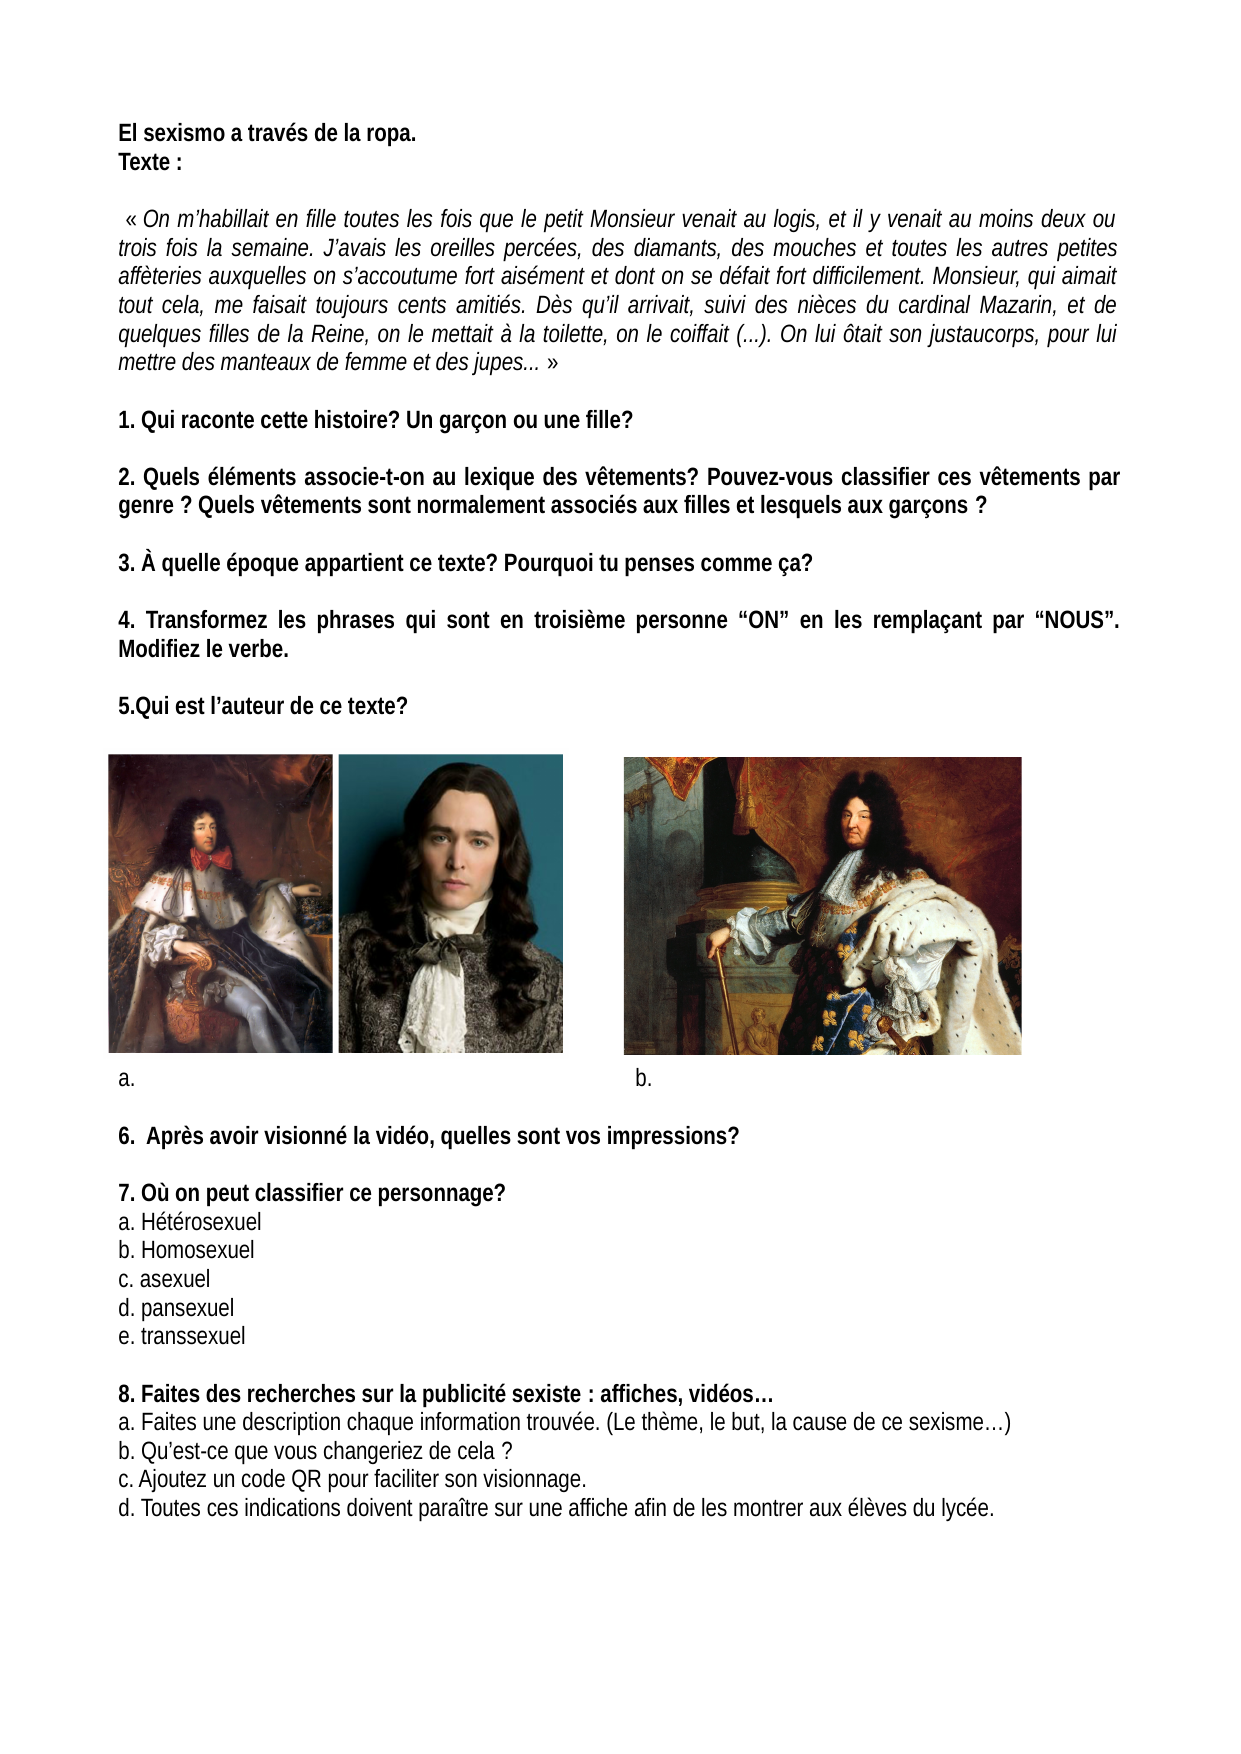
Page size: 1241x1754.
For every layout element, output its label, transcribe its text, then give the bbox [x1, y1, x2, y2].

text « On m’habillait en fille toutes les fois que le petit Monsieur venait au logis, et il y venait au moins deux ou trois fois la semaine. J’avais les oreilles percées, des diamants, des mouches et toutes les autres petites affèteries auxquelles on s’accoutume fort aisément et dont on se défait fort difficilement. Monsieur, qui aimait tout cela, me faisait toujours cents amitiés. Dès qu’il arrivait, suivi des nièces du cardinal Mazarin, et de quelques filles de la Reine, on le mettait à la toilette, on le coiffait (...). On lui ôtait son justaucorps, pour lui mettre des manteaux de femme et des jupes... » [118, 204, 1122, 376]
text c. asexuel [118, 1264, 1122, 1293]
text e. transsexuel [118, 1321, 1122, 1350]
text d. pansexuel [118, 1293, 1122, 1321]
text 8. Faites des recherches sur la publicité sexiste : affiches, vidéos… [118, 1378, 1122, 1407]
text Texte : [118, 147, 1122, 175]
text 4. Transformez les phrases qui sont en troisième personne “ON” en les remplaçant par “NOUS”. Modifiez le verbe. [118, 605, 1122, 662]
text a. Faites une description chaque information trouvée. (Le thème, le but, la cause de ce sexisme…) [118, 1407, 1122, 1436]
text 7. Où on peut classifier ce personnage? [118, 1178, 1122, 1207]
picture [623, 757, 1022, 1055]
text 6. Après avoir visionné la vidéo, quelles sont vos impressions? [118, 1121, 1122, 1149]
text c. Ajoutez un code QR pour faciliter son visionnage. [118, 1464, 1122, 1493]
text 3. À quelle époque appartient ce texte? Pourquoi tu penses comme ça? [118, 548, 1122, 576]
text 2. Quels éléments associe-t-on au lexique des vêtements? Pouvez-vous classifier ces vêtements par genre ? Quels vêtements sont normalement associés aux filles et lesquels aux garçons ? [118, 462, 1122, 519]
text 1. Qui raconte cette histoire? Un garçon ou une fille? [118, 404, 1122, 433]
text d. Toutes ces indications doivent paraître sur une affiche afin de les montrer aux élèves du lycée. [118, 1493, 1122, 1522]
text b. Homosexuel [118, 1235, 1122, 1264]
text El sexismo a través de la ropa. [118, 118, 1122, 147]
text a. Hétérosexuel [118, 1207, 1122, 1235]
text b. Qu’est-ce que vous changeriez de cela ? [118, 1436, 1122, 1464]
text 5.Qui est l’auteur de ce texte? [118, 691, 1122, 720]
text a. b. [118, 1063, 1122, 1092]
picture [102, 748, 569, 1059]
